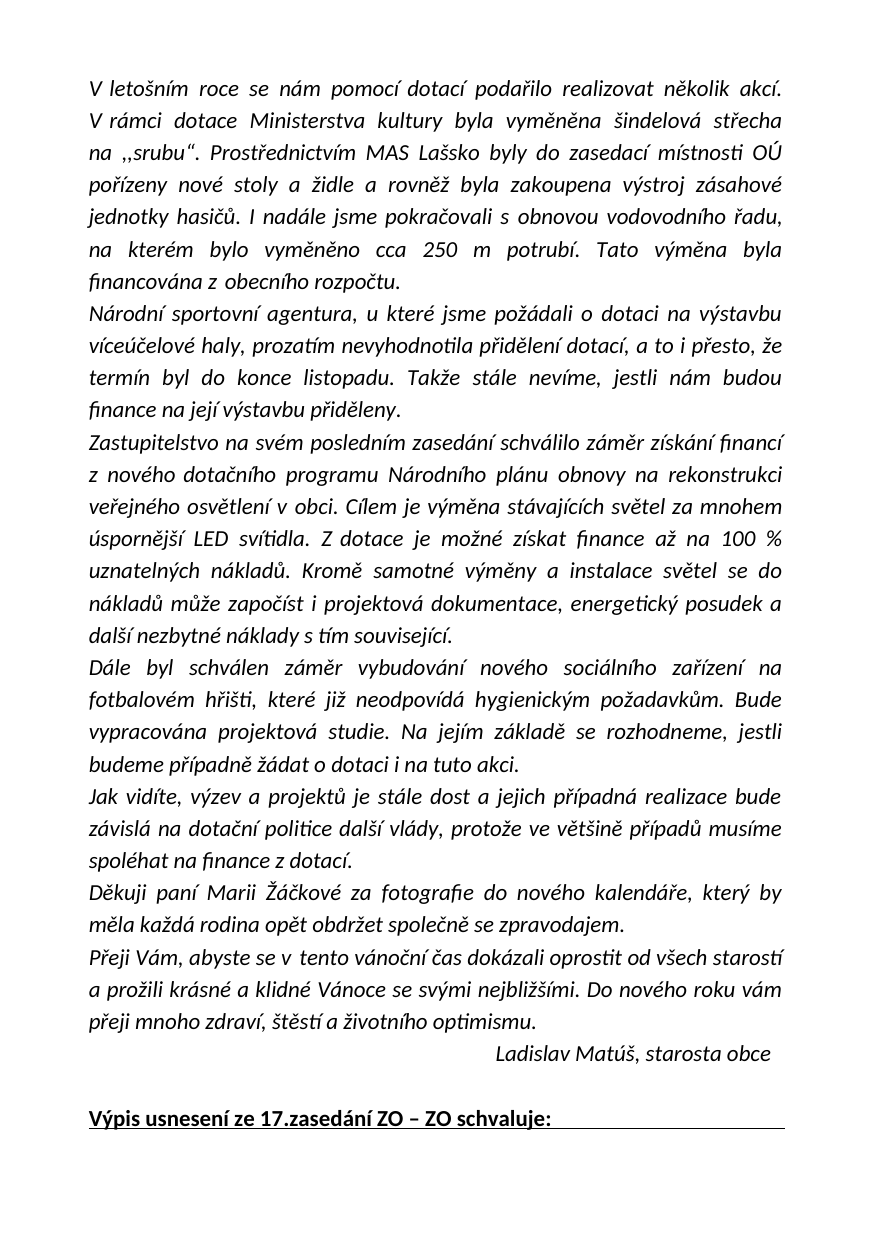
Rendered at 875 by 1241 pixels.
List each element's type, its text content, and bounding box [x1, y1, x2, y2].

text Dále byl schválen záměr vybudování nového sociálního zařízení na fotbalovém hřišti, které již neodpovídá hygienickým požadavkům. Bude vypracována projektová studie. Na jejím základě se rozhodneme, jestli budeme případně žádat o dotaci i na tuto akci. [88, 653, 786, 778]
text Ladislav Matúš, starosta obce [88, 1039, 786, 1067]
text Přeji Vám, abyste se v tento vánoční čas dokázali oprostit od všech starostí a prožili krásné a klidné Vánoce se svými nejbližšími. Do nového roku vám přeji mnoho zdraví, štěstí a životního optimismu. [88, 943, 786, 1035]
text Jak vidíte, výzev a projektů je stále dost a jejich případná realizace bude závislá na dotační politice další vlády, protože ve většině případů musíme spoléhat na finance z dotací. [88, 782, 786, 874]
text Zastupitelstvo na svém posledním zasedání schválilo záměr získání financí z nového dotačního programu Národního plánu obnovy na rekonstrukci veřejného osvětlení v obci. Cílem je výměna stávajících světel za mnohem úspornější LED svítidla. Z dotace je možné získat finance až na 100 % uznatelných nákladů. Kromě samotné výměny a instalace světel se do nákladů může započíst i projektová dokumentace, energetický posudek a další nezbytné náklady s tím související. [88, 428, 786, 649]
text Výpis usnesení ze 17.zasedání ZO – ZO schvaluje: [88, 1104, 786, 1132]
text Děkuji paní Marii Žáčkové za fotografie do nového kalendáře, který by měla každá rodina opět obdržet společně se zpravodajem. [88, 878, 786, 939]
text V letošním roce se nám pomocí dotací podařilo realizovat několik akcí. V rámci dotace Ministerstva kultury byla vyměněna šindelová střecha na ,,srubu“. Prostřednictvím MAS Lašsko byly do zasedací místnosti OÚ pořízeny nové stoly a židle a rovněž byla zakoupena výstroj zásahové jednotky hasičů. I nadále jsme pokračovali s obnovou vodovodního řadu, na kterém bylo vyměněno cca 250 m potrubí. Tato výměna byla financována z obecního rozpočtu. [88, 74, 786, 295]
text Národní sportovní agentura, u které jsme požádali o dotaci na výstavbu víceúčelové haly, prozatím nevyhodnotila přidělení dotací, a to i přesto, že termín byl do konce listopadu. Takže stále nevíme, jestli nám budou finance na její výstavbu přiděleny. [88, 299, 786, 424]
